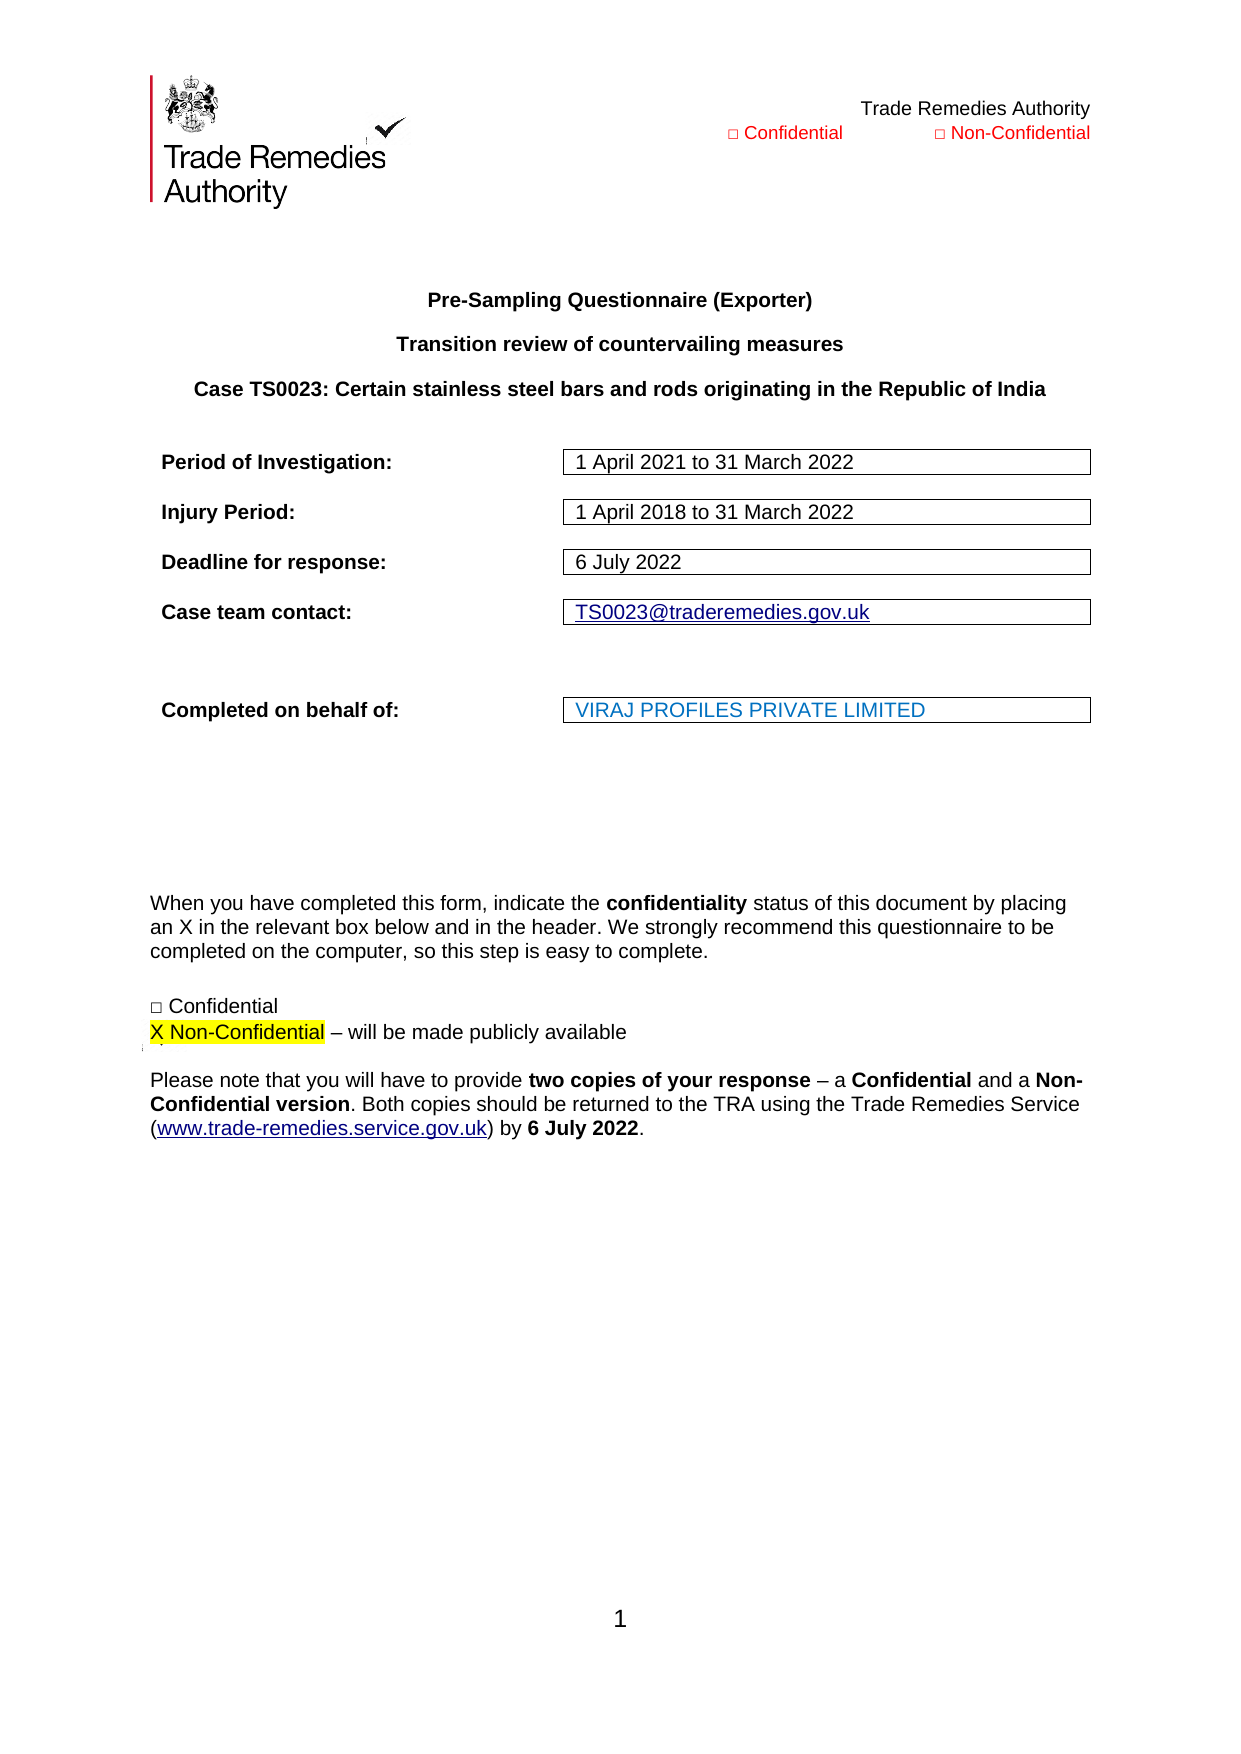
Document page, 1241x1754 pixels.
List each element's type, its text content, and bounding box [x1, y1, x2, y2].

table_cell [564, 575, 1090, 599]
table_cell Case team contact: [150, 599, 563, 624]
text X Non-Confidential – will be made publicly available [187, 1020, 1090, 1044]
table_header Period of Investigation: [150, 449, 563, 474]
table_cell [150, 574, 564, 599]
table_cell [150, 474, 564, 499]
table_cell [150, 624, 564, 697]
text Case TS0023: Certain stainless steel bars and rods originating in the Republic of India [150, 377, 1090, 401]
text Please note that you will have to provide two copies of your response – a Confidential and a Non-Confidential version. Both copies should be returned to the TRA using the Trade Remedies Service (www.trade-remedies.service.gov.uk) by 6 July 2022. [150, 1068, 1090, 1139]
table_cell 6 July 2022 [564, 550, 1090, 574]
table_cell Deadline for response: [150, 549, 563, 574]
table_cell Completed on behalf of: [150, 697, 563, 722]
table_cell [150, 524, 564, 549]
table_cell Injury Period: [150, 499, 563, 524]
table_cell [564, 525, 1090, 549]
table_cell VIRAJ PROFILES PRIVATE LIMITED [564, 698, 1090, 722]
table_cell 1 April 2018 to 31 March 2022 [564, 500, 1090, 524]
text ☐ Confidential [150, 991, 1090, 1020]
table_header 1 April 2021 to 31 March 2022 [564, 450, 1090, 474]
table_cell [564, 475, 1090, 499]
text When you have completed this form, indicate the confidentiality status of this document by placing an X in the relevant box below and in the header. We strongly recommend this questionnaire to be completed on the computer, so this step is easy to complete. [150, 891, 1090, 962]
table_cell [564, 625, 1090, 697]
text Transition review of countervailing measures [150, 332, 1090, 356]
table_cell TS0023@traderemedies.gov.uk [564, 600, 1090, 624]
text Pre-Sampling Questionnaire (Exporter) [150, 287, 1090, 311]
